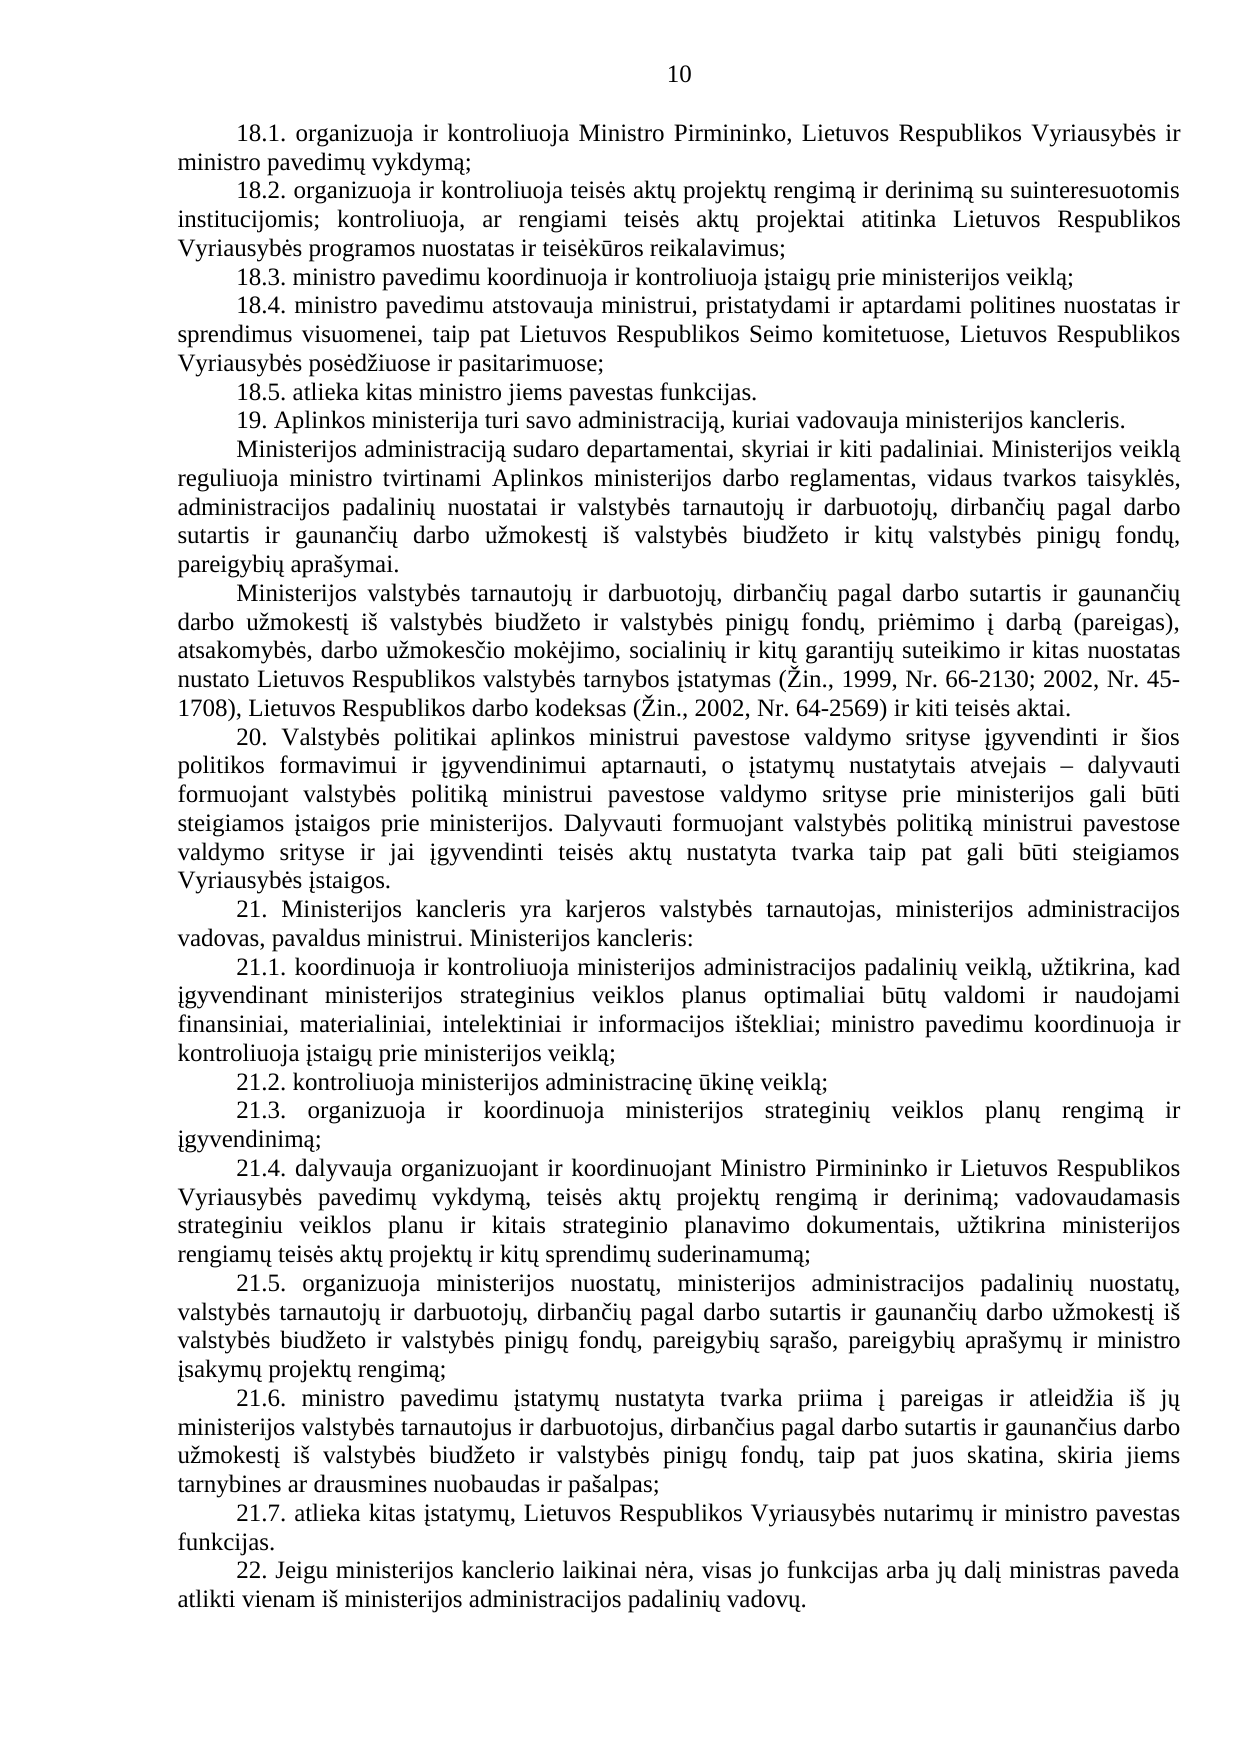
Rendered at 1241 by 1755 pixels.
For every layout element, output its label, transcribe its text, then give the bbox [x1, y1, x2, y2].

text 18.3. ministro pavedimu koordinuoja ir kontroliuoja įstaigų prie ministerijos veiklą; [177, 262, 1181, 291]
text 21.6. ministro pavedimu įstatymų nustatyta tvarka priima į pareigas ir atleidžia iš jų ministerijos valstybės tarnautojus ir darbuotojus, dirbančius pagal darbo sutartis ir gaunančius darbo užmokestį iš valstybės biudžeto ir valstybės pinigų fondų, taip pat juos skatina, skiria jiems tarnybines ar drausmines nuobaudas ir pašalpas; [177, 1383, 1181, 1498]
text 18.1. organizuoja ir kontroliuoja Ministro Pirmininko, Lietuvos Respublikos Vyriausybės ir ministro pavedimų vykdymą; [177, 118, 1181, 176]
text 19. Aplinkos ministerija turi savo administraciją, kuriai vadovauja ministerijos kancleris. [177, 406, 1181, 434]
text 22. Jeigu ministerijos kanclerio laikinai nėra, visas jo funkcijas arba jų dalį ministras paveda atlikti vienam iš ministerijos administracijos padalinių vadovų. [177, 1556, 1181, 1613]
text Ministerijos administraciją sudaro departamentai, skyriai ir kiti padaliniai. Ministerijos veiklą reguliuoja ministro tvirtinami Aplinkos ministerijos darbo reglamentas, vidaus tvarkos taisyklės, administracijos padalinių nuostatai ir valstybės tarnautojų ir darbuotojų, dirbančių pagal darbo sutartis ir gaunančių darbo užmokestį iš valstybės biudžeto ir kitų valstybės pinigų fondų, pareigybių aprašymai. [177, 434, 1181, 578]
text 21.2. kontroliuoja ministerijos administracinę ūkinę veiklą; [177, 1067, 1181, 1096]
text 21.7. atlieka kitas įstatymų, Lietuvos Respublikos Vyriausybės nutarimų ir ministro pavestas funkcijas. [177, 1498, 1181, 1556]
text 18.4. ministro pavedimu atstovauja ministrui, pristatydami ir aptardami politines nuostatas ir sprendimus visuomenei, taip pat Lietuvos Respublikos Seimo komitetuose, Lietuvos Respublikos Vyriausybės posėdžiuose ir pasitarimuose; [177, 291, 1181, 377]
text 21.4. dalyvauja organizuojant ir koordinuojant Ministro Pirmininko ir Lietuvos Respublikos Vyriausybės pavedimų vykdymą, teisės aktų projektų rengimą ir derinimą; vadovaudamasis strateginiu veiklos planu ir kitais strateginio planavimo dokumentais, užtikrina ministerijos rengiamų teisės aktų projektų ir kitų sprendimų suderinamumą; [177, 1153, 1181, 1268]
text 18.5. atlieka kitas ministro jiems pavestas funkcijas. [177, 377, 1181, 406]
text 21.5. organizuoja ministerijos nuostatų, ministerijos administracijos padalinių nuostatų, valstybės tarnautojų ir darbuotojų, dirbančių pagal darbo sutartis ir gaunančių darbo užmokestį iš valstybės biudžeto ir valstybės pinigų fondų, pareigybių sąrašo, pareigybių aprašymų ir ministro įsakymų projektų rengimą; [177, 1268, 1181, 1383]
text Ministerijos valstybės tarnautojų ir darbuotojų, dirbančių pagal darbo sutartis ir gaunančių darbo užmokestį iš valstybės biudžeto ir valstybės pinigų fondų, priėmimo į darbą (pareigas), atsakomybės, darbo užmokesčio mokėjimo, socialinių ir kitų garantijų suteikimo ir kitas nuostatas nustato Lietuvos Respublikos valstybės tarnybos įstatymas (Žin., 1999, Nr. 66-2130; 2002, Nr. 45-1708), Lietuvos Respublikos darbo kodeksas (Žin., 2002, Nr. 64-2569) ir kiti teisės aktai. [177, 578, 1181, 722]
text 21.3. organizuoja ir koordinuoja ministerijos strateginių veiklos planų rengimą ir įgyvendinimą; [177, 1096, 1181, 1153]
text 21. Ministerijos kancleris yra karjeros valstybės tarnautojas, ministerijos administracijos vadovas, pavaldus ministrui. Ministerijos kancleris: [177, 894, 1181, 952]
text 21.1. koordinuoja ir kontroliuoja ministerijos administracijos padalinių veiklą, užtikrina, kad įgyvendinant ministerijos strateginius veiklos planus optimaliai būtų valdomi ir naudojami finansiniai, materialiniai, intelektiniai ir informacijos ištekliai; ministro pavedimu koordinuoja ir kontroliuoja įstaigų prie ministerijos veiklą; [177, 952, 1181, 1067]
text 20. Valstybės politikai aplinkos ministrui pavestose valdymo srityse įgyvendinti ir šios politikos formavimui ir įgyvendinimui aptarnauti, o įstatymų nustatytais atvejais – dalyvauti formuojant valstybės politiką ministrui pavestose valdymo srityse prie ministerijos gali būti steigiamos įstaigos prie ministerijos. Dalyvauti formuojant valstybės politiką ministrui pavestose valdymo srityse ir jai įgyvendinti teisės aktų nustatyta tvarka taip pat gali būti steigiamos Vyriausybės įstaigos. [177, 722, 1181, 894]
text 18.2. organizuoja ir kontroliuoja teisės aktų projektų rengimą ir derinimą su suinteresuotomis institucijomis; kontroliuoja, ar rengiami teisės aktų projektai atitinka Lietuvos Respublikos Vyriausybės programos nuostatas ir teisėkūros reikalavimus; [177, 176, 1181, 262]
